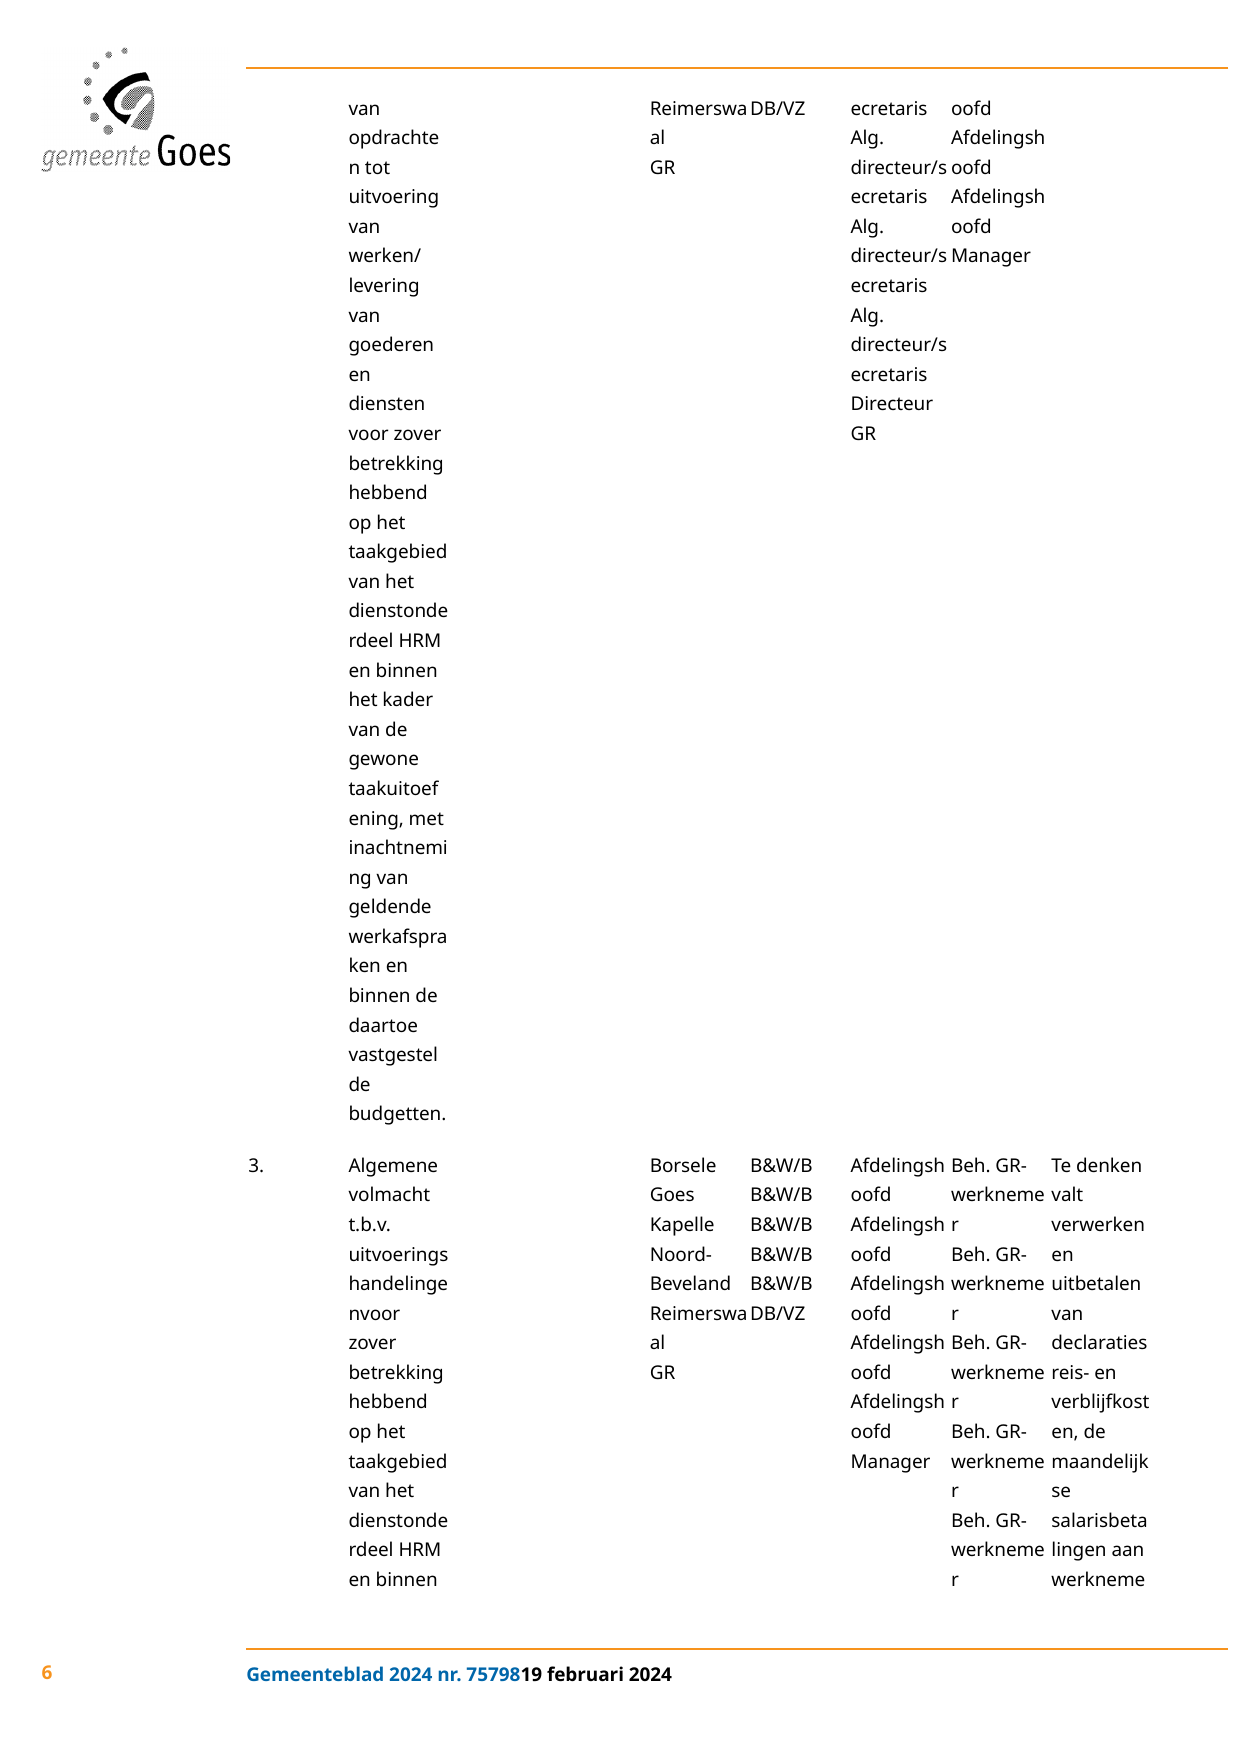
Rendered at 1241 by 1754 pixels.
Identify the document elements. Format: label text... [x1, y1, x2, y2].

table_cell oofd Afdelingshoofd Afdelingshoofd Manager [951, 95, 1051, 1126]
table_cell Te denken valt verwerken en uitbetalen van declaraties reis- en verblijfkosten, de maandelijkse salarisbetalingen aan werkneme [1051, 1152, 1152, 1592]
table_cell Borsele Goes Kapelle Noord-Beveland Reimerswaal GR [650, 1152, 750, 1592]
table_cell DB/VZ [750, 95, 850, 1126]
table_cell ecretaris Alg. directeur/secretaris Alg. directeur/secretaris Alg. directeur/secretaris Directeur GR [850, 95, 951, 1126]
table_cell Algemene volmacht t.b.v. uitvoeringshandelingenvoor zover betrekking hebbend op het taakgebied van het dienstonderdeel HRM en binnen [348, 1152, 449, 1592]
table_cell Afdelingshoofd Afdelingshoofd Afdelingshoofd Afdelingshoofd Afdelingshoofd Manager [850, 1152, 951, 1592]
table_cell [449, 1126, 549, 1152]
table_cell 3. [248, 1152, 348, 1592]
table_cell [348, 1126, 449, 1152]
table_cell [549, 1152, 649, 1592]
table_cell [248, 95, 348, 1126]
table_cell [449, 95, 549, 1126]
table_cell [549, 1126, 649, 1152]
table_cell van opdrachten tot uitvoering van werken/ levering van goederen en diensten voor zover betrekking hebbend op het taakgebied van het dienstonderdeel HRM en binnen het kader van de gewone taakuitoefening, met inachtneming van geldende werkafspraken en binnen de daartoe vastgestelde budgetten. [348, 95, 449, 1126]
table_cell [650, 1126, 750, 1152]
table_cell [1051, 95, 1152, 1126]
table_cell [549, 95, 649, 1126]
table_cell Beh. GR-werknemer Beh. GR-werknemer Beh. GR-werknemer Beh. GR-werknemer Beh. GR-werknemer [951, 1152, 1051, 1592]
table_cell [449, 1152, 549, 1592]
table_cell [248, 1126, 348, 1152]
table_cell [1051, 1126, 1152, 1152]
table_cell [750, 1126, 850, 1152]
table_cell [850, 1126, 951, 1152]
picture [41, 47, 231, 172]
table_cell Reimerswaal GR [650, 95, 750, 1126]
table_cell [951, 1126, 1051, 1152]
table_cell B&W/B B&W/B B&W/B B&W/B B&W/B DB/VZ [750, 1152, 850, 1592]
